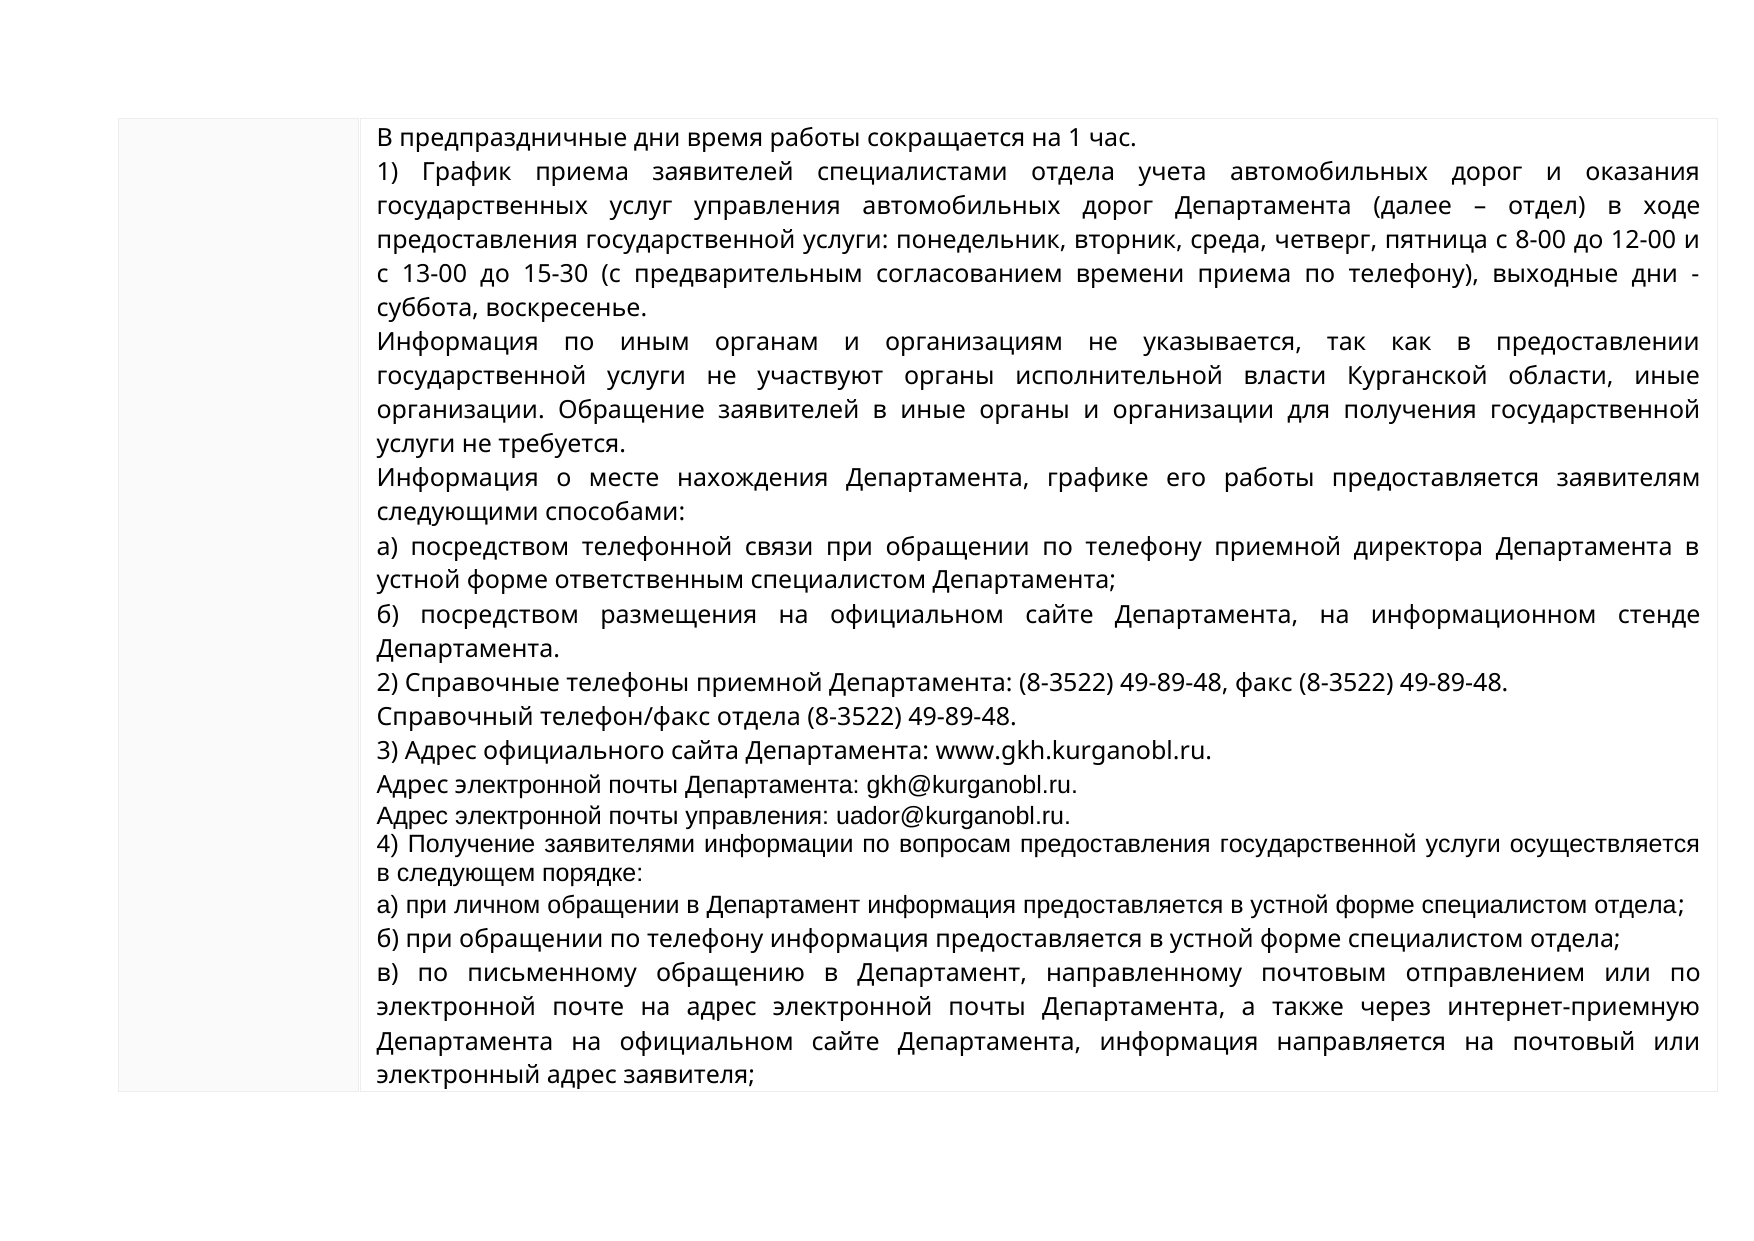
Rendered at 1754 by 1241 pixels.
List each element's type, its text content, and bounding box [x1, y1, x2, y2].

table_cell [119, 119, 358, 1091]
table_cell В предпраздничные дни время работы сокращается на 1 час. 1) График приема заявителей специалистами отдела учета автомобильных дорог и оказания государственных услуг управления автомобильных дорог Департамента (далее – отдел) в ходе предоставления государственной услуги: понедельник, вторник, среда, четверг, пятница с 8-00 до 12-00 и с 13-00 до 15-30 (с предварительным согласованием времени приема по телефону), выходные дни - суббота, воскресенье. Информация по иным органам и организациям не указывается, так как в предоставлении государственной услуги не участвуют органы исполнительной власти Курганской области, иные организации. Обращение заявителей в иные органы и организации для получения государственной услуги не требуется. Информация о месте нахождения Департамента, графике его работы предоставляется заявителям следующими способами: а) посредством телефонной связи при обращении по телефону приемной директора Департамента в устной форме ответственным специалистом Департамента; б) посредством размещения на официальном сайте Департамента, на информационном стенде Департамента. 2) Справочные телефоны приемной Департамента: (8-3522) 49-89-48, факс (8-3522) 49-89-48. Справочный телефон/факс отдела (8-3522) 49-89-48. 3) Адрес официального сайта Департамента: www.gkh.kurganobl.ru. Адрес электронной почты Департамента: gkh@kurganobl.ru. Адрес электронной почты управления: uador@kurganobl.ru. 4) Получение заявителями информации по вопросам предоставления государственной услуги осуществляется в следующем порядке: а) при личном обращении в Департамент информация предоставляется в устной форме специалистом отдела; б) при обращении по телефону информация предоставляется в устной форме специалистом отдела; в) по письменному обращению в Департамент, направленному почтовым отправлением или по электронной почте на адрес электронной почты Департамента, а также через интернет-приемную Департамента на официальном сайте Департамента, информация направляется на почтовый или электронный адрес заявителя; [361, 119, 1717, 1091]
